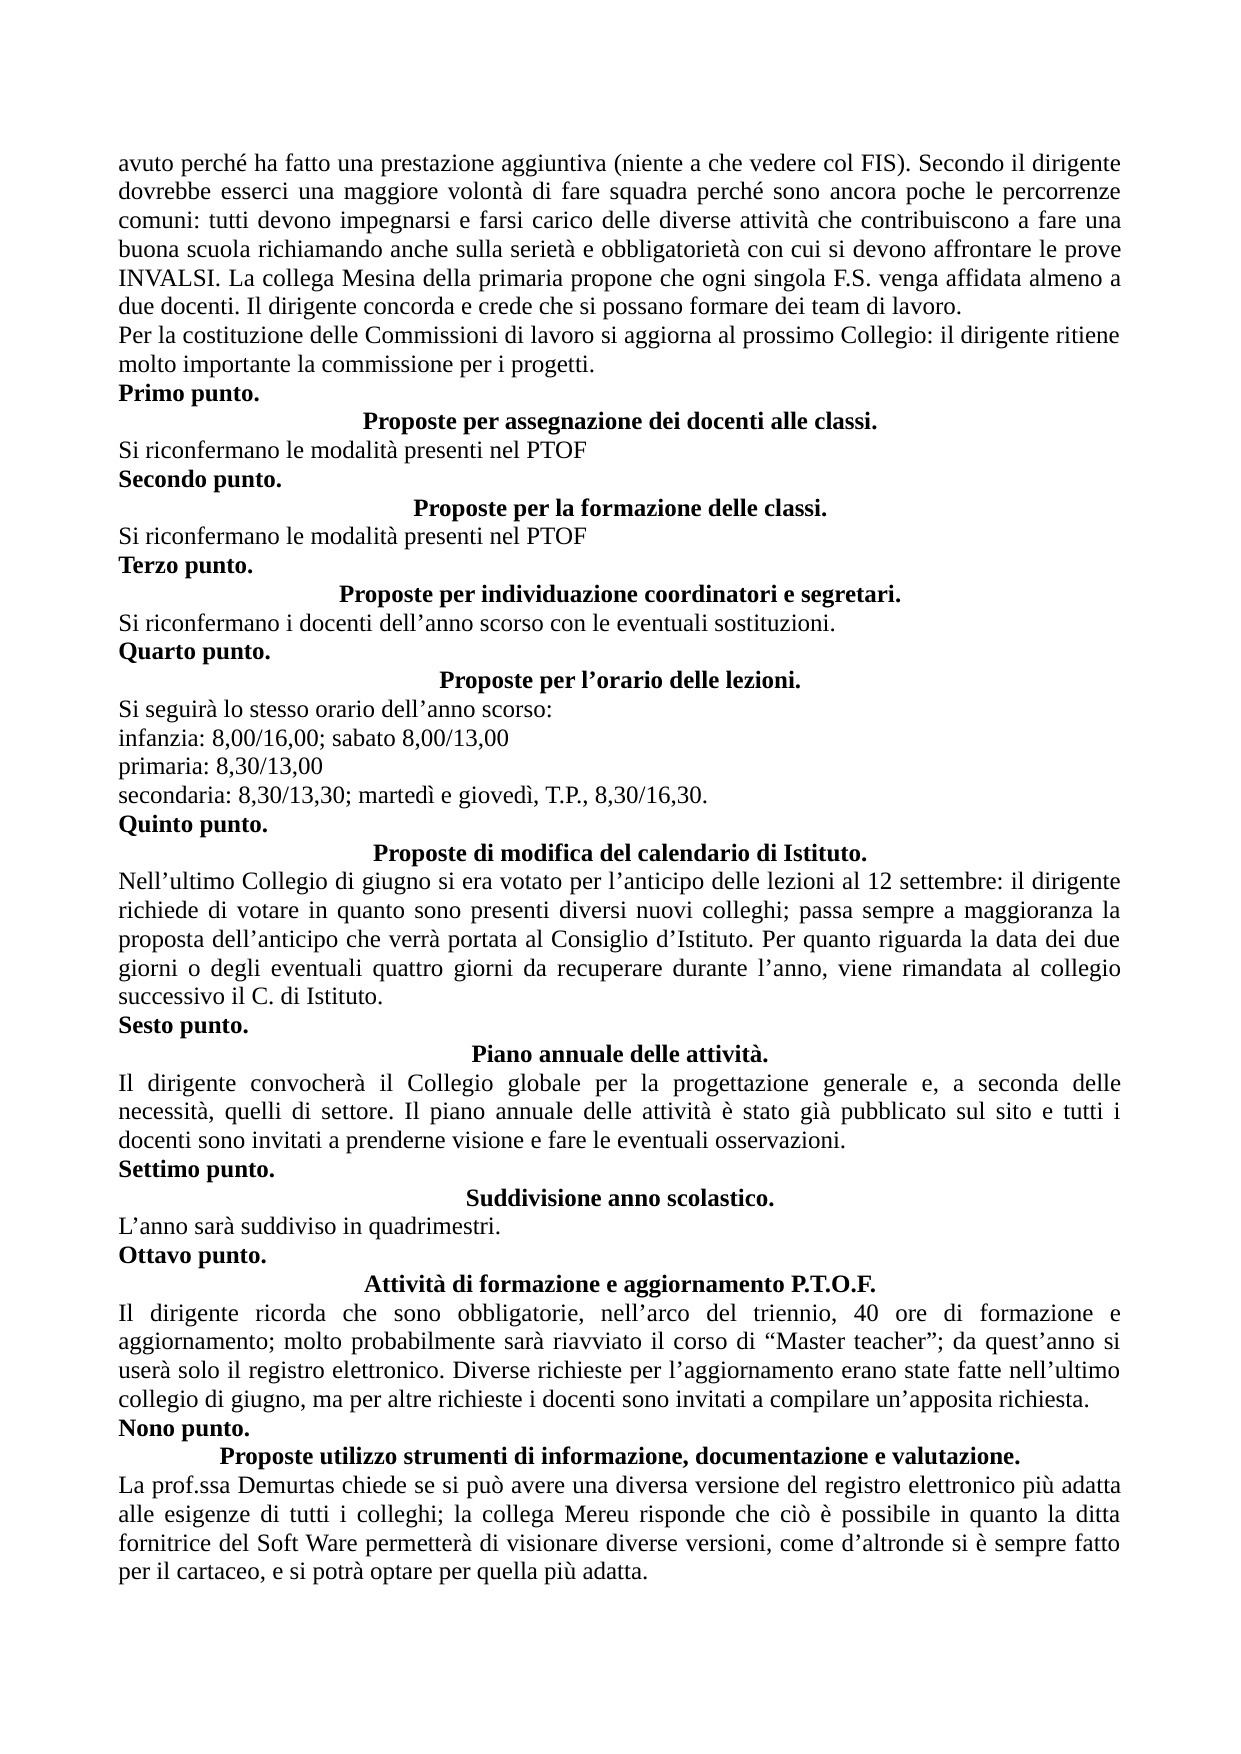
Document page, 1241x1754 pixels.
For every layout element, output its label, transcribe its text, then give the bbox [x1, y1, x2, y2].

text Si riconfermano le modalità presenti nel PTOF [118, 435, 1122, 464]
text Sesto punto. [118, 1010, 1122, 1039]
text Si seguirà lo stesso orario dell’anno scorso: [118, 694, 1122, 723]
text Primo punto. [118, 378, 1122, 406]
text Ottavo punto. [118, 1240, 1122, 1269]
text Si riconfermano le modalità presenti nel PTOF [118, 521, 1122, 550]
text Nono punto. [118, 1413, 1122, 1441]
text Quinto punto. [118, 809, 1122, 838]
text Per la costituzione delle Commissioni di lavoro si aggiorna al prossimo Collegio: il dirigente ritiene molto importante la commissione per i progetti. [118, 320, 1122, 378]
text Il dirigente convocherà il Collegio globale per la progettazione generale e, a seconda delle necessità, quelli di settore. Il piano annuale delle attività è stato già pubblicato sul sito e tutti i docenti sono invitati a prenderne visione e fare le eventuali osservazioni. [118, 1068, 1122, 1154]
text Quarto punto. [118, 636, 1122, 665]
text Secondo punto. [118, 464, 1122, 493]
text Proposte per individuazione coordinatori e segretari. [118, 579, 1122, 608]
text Terzo punto. [118, 550, 1122, 579]
text Piano annuale delle attività. [118, 1039, 1122, 1068]
text avuto perché ha fatto una prestazione aggiuntiva (niente a che vedere col FIS). Secondo il dirigente dovrebbe esserci una maggiore volontà di fare squadra perché sono ancora poche le percorrenze comuni: tutti devono impegnarsi e farsi carico delle diverse attività che contribuiscono a fare una buona scuola richiamando anche sulla serietà e obbligatorietà con cui si devono affrontare le prove INVALSI. La collega Mesina della primaria propone che ogni singola F.S. venga affidata almeno a due docenti. Il dirigente concorda e crede che si possano formare dei team di lavoro. [118, 148, 1122, 320]
text Suddivisione anno scolastico. [118, 1183, 1122, 1211]
text primaria: 8,30/13,00 [118, 751, 1122, 780]
text Proposte utilizzo strumenti di informazione, documentazione e valutazione. [118, 1441, 1122, 1470]
text L’anno sarà suddiviso in quadrimestri. [118, 1211, 1122, 1240]
text La prof.ssa Demurtas chiede se si può avere una diversa versione del registro elettronico più adatta alle esigenze di tutti i colleghi; la collega Mereu risponde che ciò è possibile in quanto la ditta fornitrice del Soft Ware permetterà di visionare diverse versioni, come d’altronde si è sempre fatto per il cartaceo, e si potrà optare per quella più adatta. [118, 1470, 1122, 1585]
text Attività di formazione e aggiornamento P.T.O.F. [118, 1269, 1122, 1298]
text secondaria: 8,30/13,30; martedì e giovedì, T.P., 8,30/16,30. [118, 780, 1122, 809]
text Proposte di modifica del calendario di Istituto. [118, 838, 1122, 866]
text Settimo punto. [118, 1154, 1122, 1183]
text Si riconfermano i docenti dell’anno scorso con le eventuali sostituzioni. [118, 608, 1122, 636]
text Proposte per l’orario delle lezioni. [118, 665, 1122, 694]
text Il dirigente ricorda che sono obbligatorie, nell’arco del triennio, 40 ore di formazione e aggiornamento; molto probabilmente sarà riavviato il corso di “Master teacher”; da quest’anno si userà solo il registro elettronico. Diverse richieste per l’aggiornamento erano state fatte nell’ultimo collegio di giugno, ma per altre richieste i docenti sono invitati a compilare un’apposita richiesta. [118, 1298, 1122, 1413]
text Nell’ultimo Collegio di giugno si era votato per l’anticipo delle lezioni al 12 settembre: il dirigente richiede di votare in quanto sono presenti diversi nuovi colleghi; passa sempre a maggioranza la proposta dell’anticipo che verrà portata al Consiglio d’Istituto. Per quanto riguarda la data dei due giorni o degli eventuali quattro giorni da recuperare durante l’anno, viene rimandata al collegio successivo il C. di Istituto. [118, 866, 1122, 1010]
text Proposte per assegnazione dei docenti alle classi. [118, 406, 1122, 435]
text Proposte per la formazione delle classi. [118, 493, 1122, 521]
text infanzia: 8,00/16,00; sabato 8,00/13,00 [118, 723, 1122, 751]
